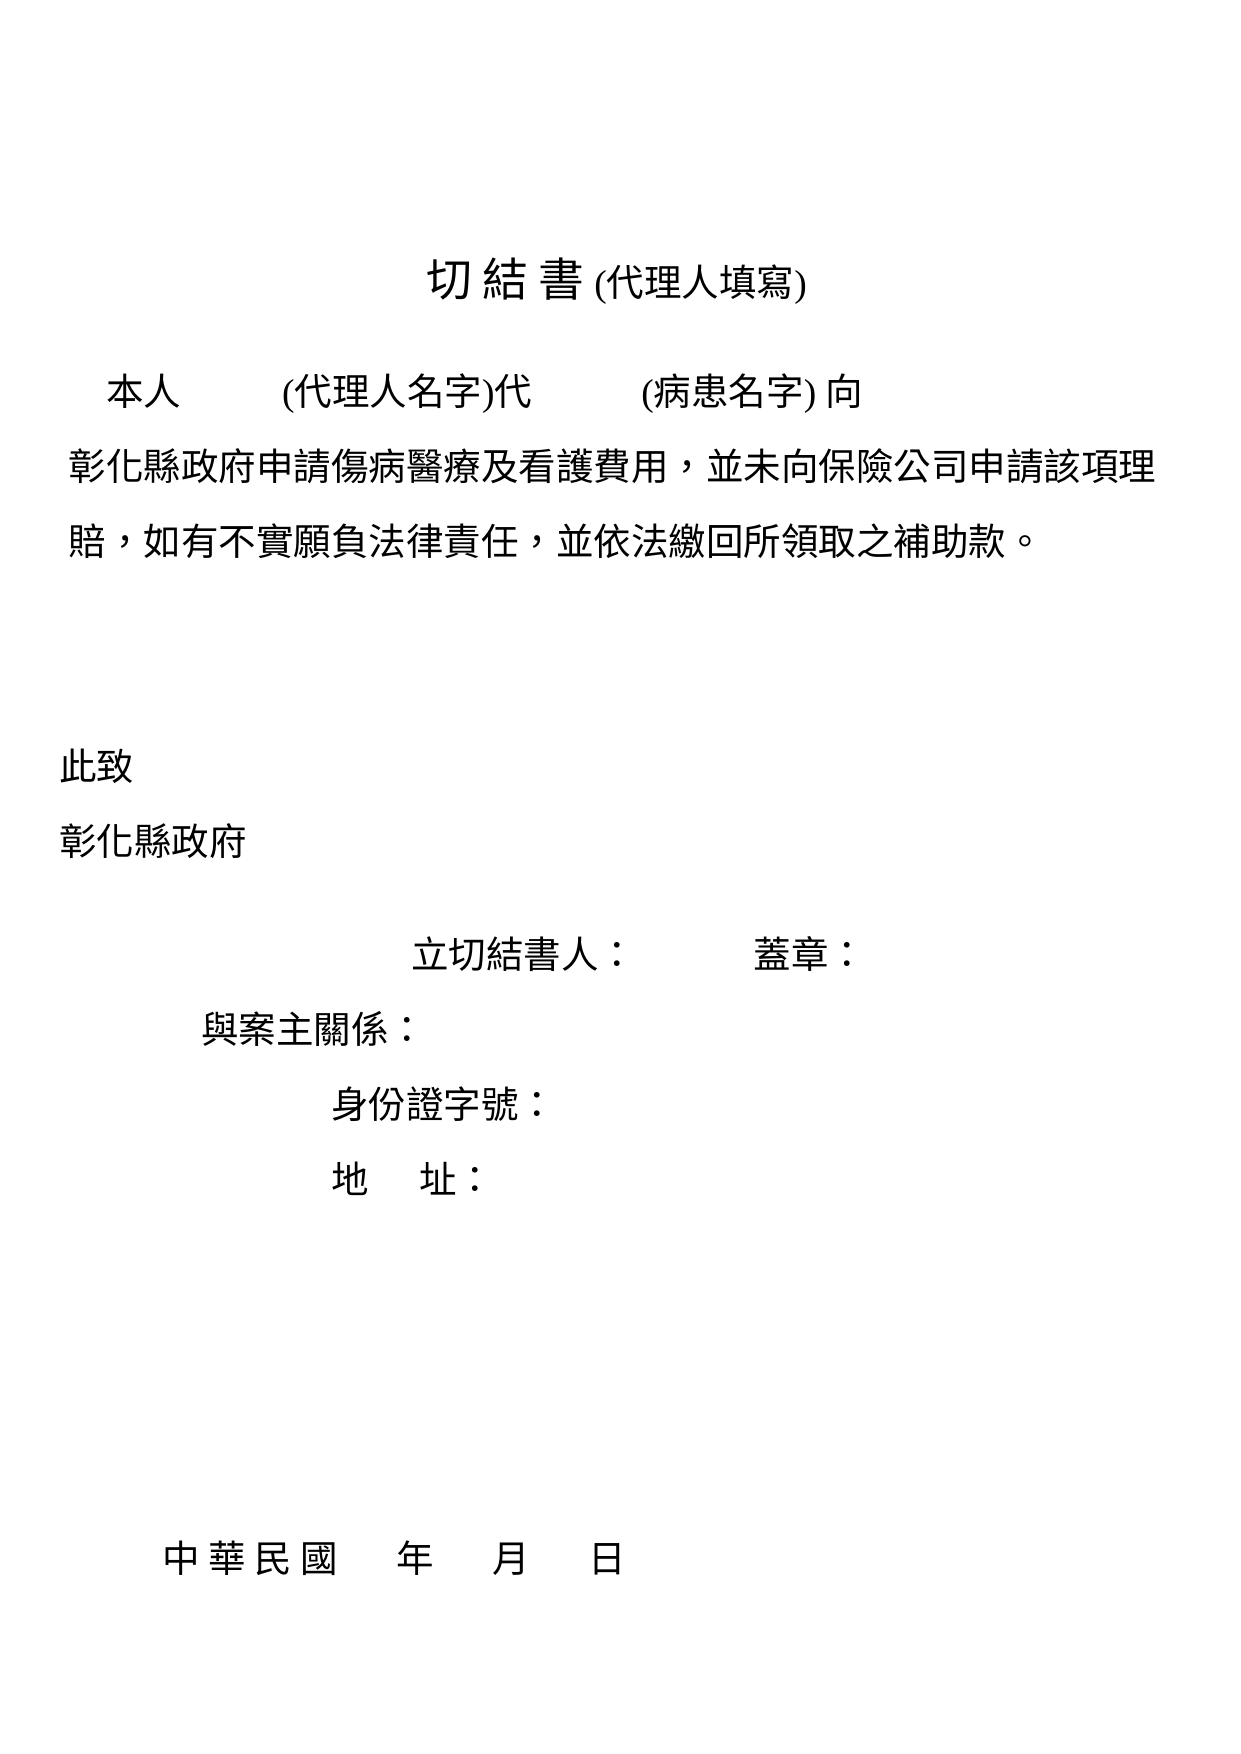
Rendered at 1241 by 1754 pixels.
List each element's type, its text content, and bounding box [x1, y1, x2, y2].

text 身份證字號： [59, 1064, 1218, 1139]
text 本人 (代理人名字)代 (病患名字) 向 [59, 352, 1218, 427]
text 地 址： [59, 1139, 1218, 1214]
text 與案主關係： [59, 989, 1218, 1064]
text 中 華 民 國 年 月 日 [59, 1518, 1218, 1593]
text 彰化縣政府 [59, 802, 1218, 877]
text 彰化縣政府申請傷病醫療及看護費用，並未向保險公司申請該項理 [59, 427, 1218, 502]
text 賠，如有不實願負法律責任，並依法繳回所領取之補助款。 [59, 502, 1218, 577]
text 此致 [59, 727, 1218, 802]
text 切 結 書 (代理人填寫) [59, 239, 1218, 314]
text 立切結書人： 蓋章： [59, 914, 1218, 989]
